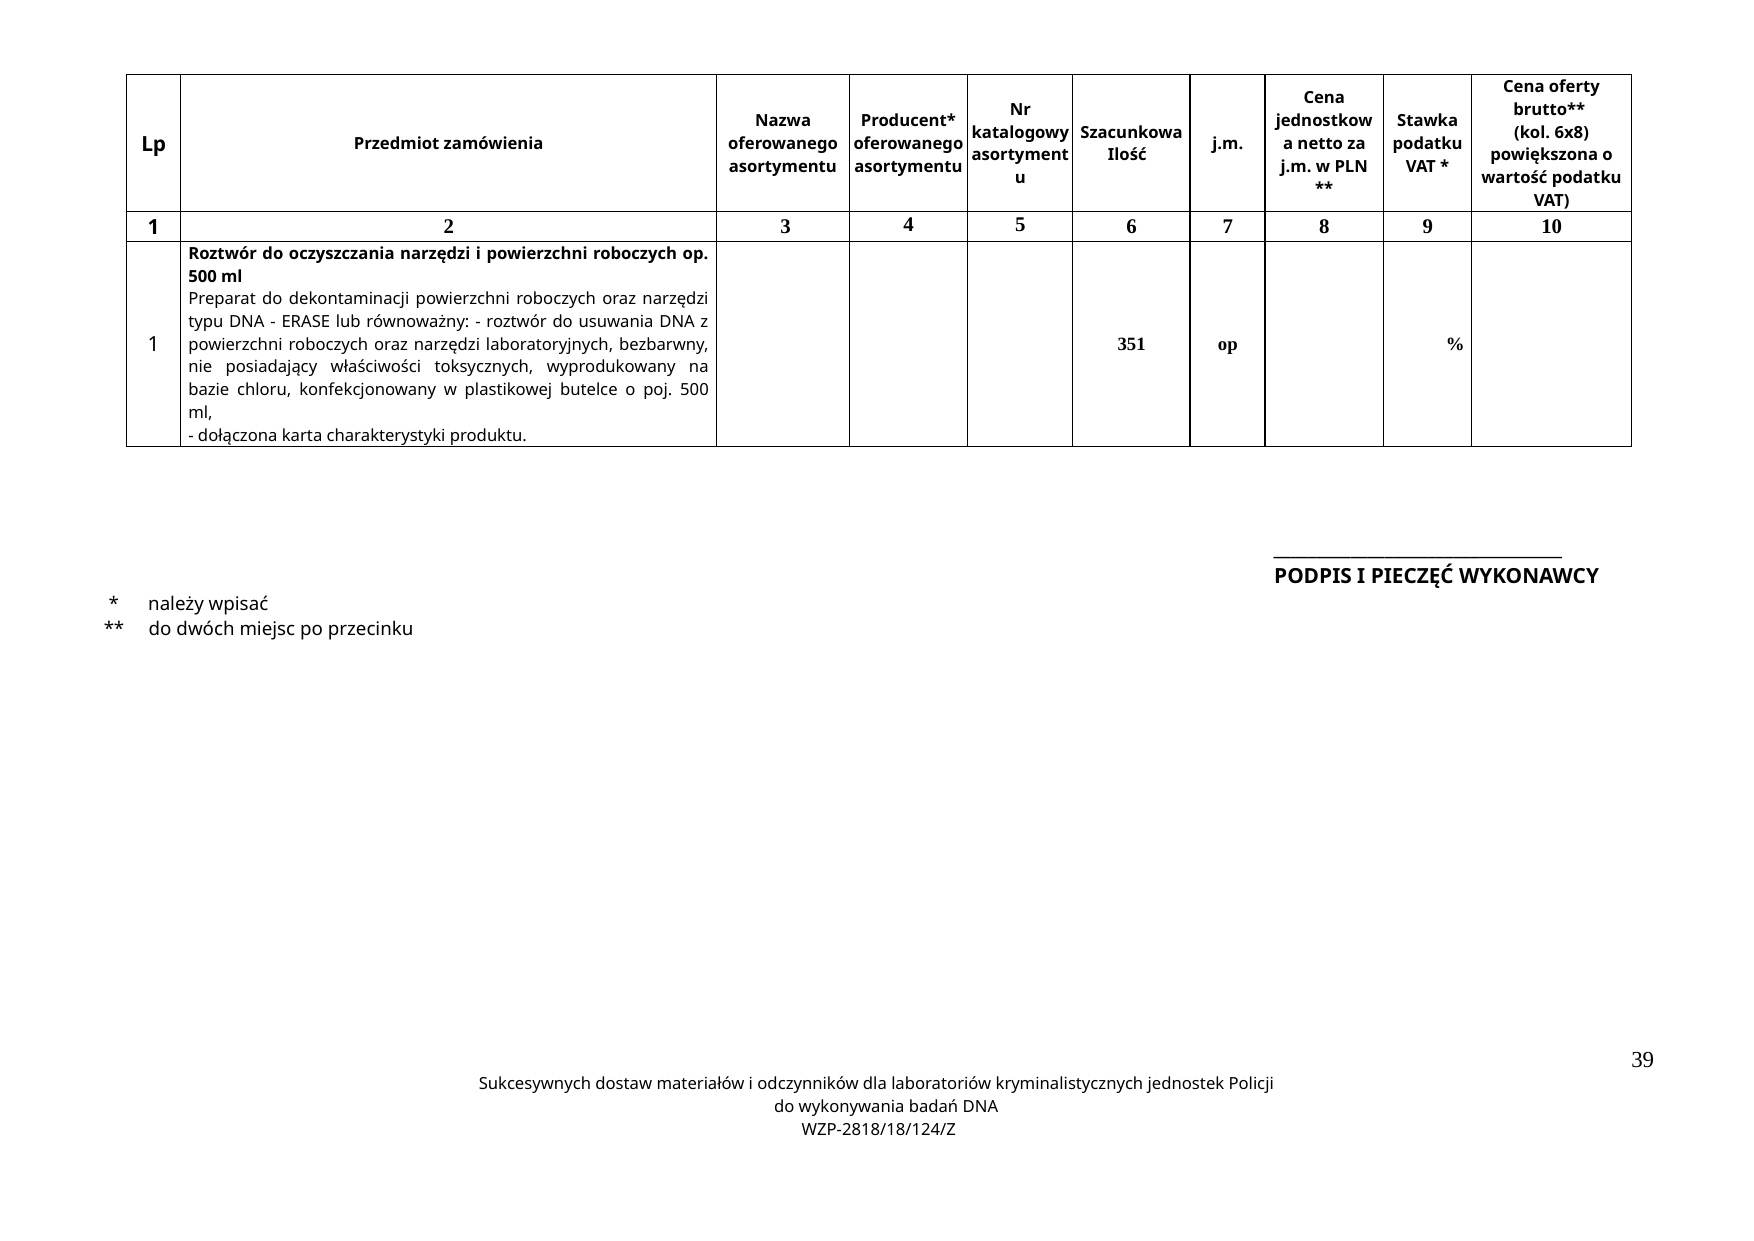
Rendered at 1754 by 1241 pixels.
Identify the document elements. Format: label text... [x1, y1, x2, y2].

table_cell 10 [1472, 212, 1631, 241]
table_cell 351 [1073, 242, 1189, 446]
table_header Stawka podatku VAT * [1384, 75, 1471, 211]
table_header Producent* oferowanego asortymentu [850, 75, 967, 211]
table_cell [850, 242, 967, 446]
table_header Przedmiot zamówienia [181, 75, 716, 211]
table_cell 9 [1384, 212, 1471, 241]
table_cell Roztwór do oczyszczania narzędzi i powierzchni roboczych op. 500 ml Preparat do dekontaminacji powierzchni roboczych oraz narzędzi typu DNA - ERASE lub równoważny: - roztwór do usuwania DNA z powierzchni roboczych oraz narzędzi laboratoryjnych, bezbarwny, nie posiadający właściwości toksycznych, wyprodukowany na bazie chloru, konfekcjonowany w plastikowej butelce o poj. 500 ml, - dołączona karta charakterystyki produktu. [181, 242, 716, 446]
table_cell 3 [717, 212, 849, 241]
table_cell [968, 242, 1072, 446]
text * należy wpisać [103, 590, 1654, 615]
table_header Cena oferty brutto** (kol. 6x8) powiększona o wartość podatku VAT) [1472, 75, 1631, 211]
text ** do dwóch miejsc po przecinku [103, 615, 1654, 641]
table_cell [1472, 242, 1631, 446]
table_header Szacunkowa Ilość [1073, 75, 1189, 211]
table_cell 2 [181, 212, 716, 241]
table_header Cena jednostkowa netto za j.m. w PLN ** [1266, 75, 1383, 211]
table_cell 1 [127, 242, 180, 446]
table_cell 1 [127, 212, 180, 241]
table_cell 8 [1266, 212, 1383, 241]
table_cell 5 [968, 212, 1072, 241]
text PODPIS I PIECZĘĆ WYKONAWCY [1181, 561, 1654, 590]
table_cell 7 [1191, 212, 1264, 241]
table_cell [1266, 242, 1383, 446]
table_header Lp [127, 75, 180, 211]
table_header Nr katalogowy asortymentu [968, 75, 1072, 211]
text _________________________________ [1181, 533, 1654, 561]
table_cell op [1191, 242, 1264, 446]
table_header Nazwa oferowanego asortymentu [717, 75, 849, 211]
table_cell % [1384, 242, 1471, 446]
table_cell 4 [850, 212, 967, 241]
table_cell 6 [1073, 212, 1189, 241]
table_cell [717, 242, 849, 446]
table_header j.m. [1191, 75, 1264, 211]
